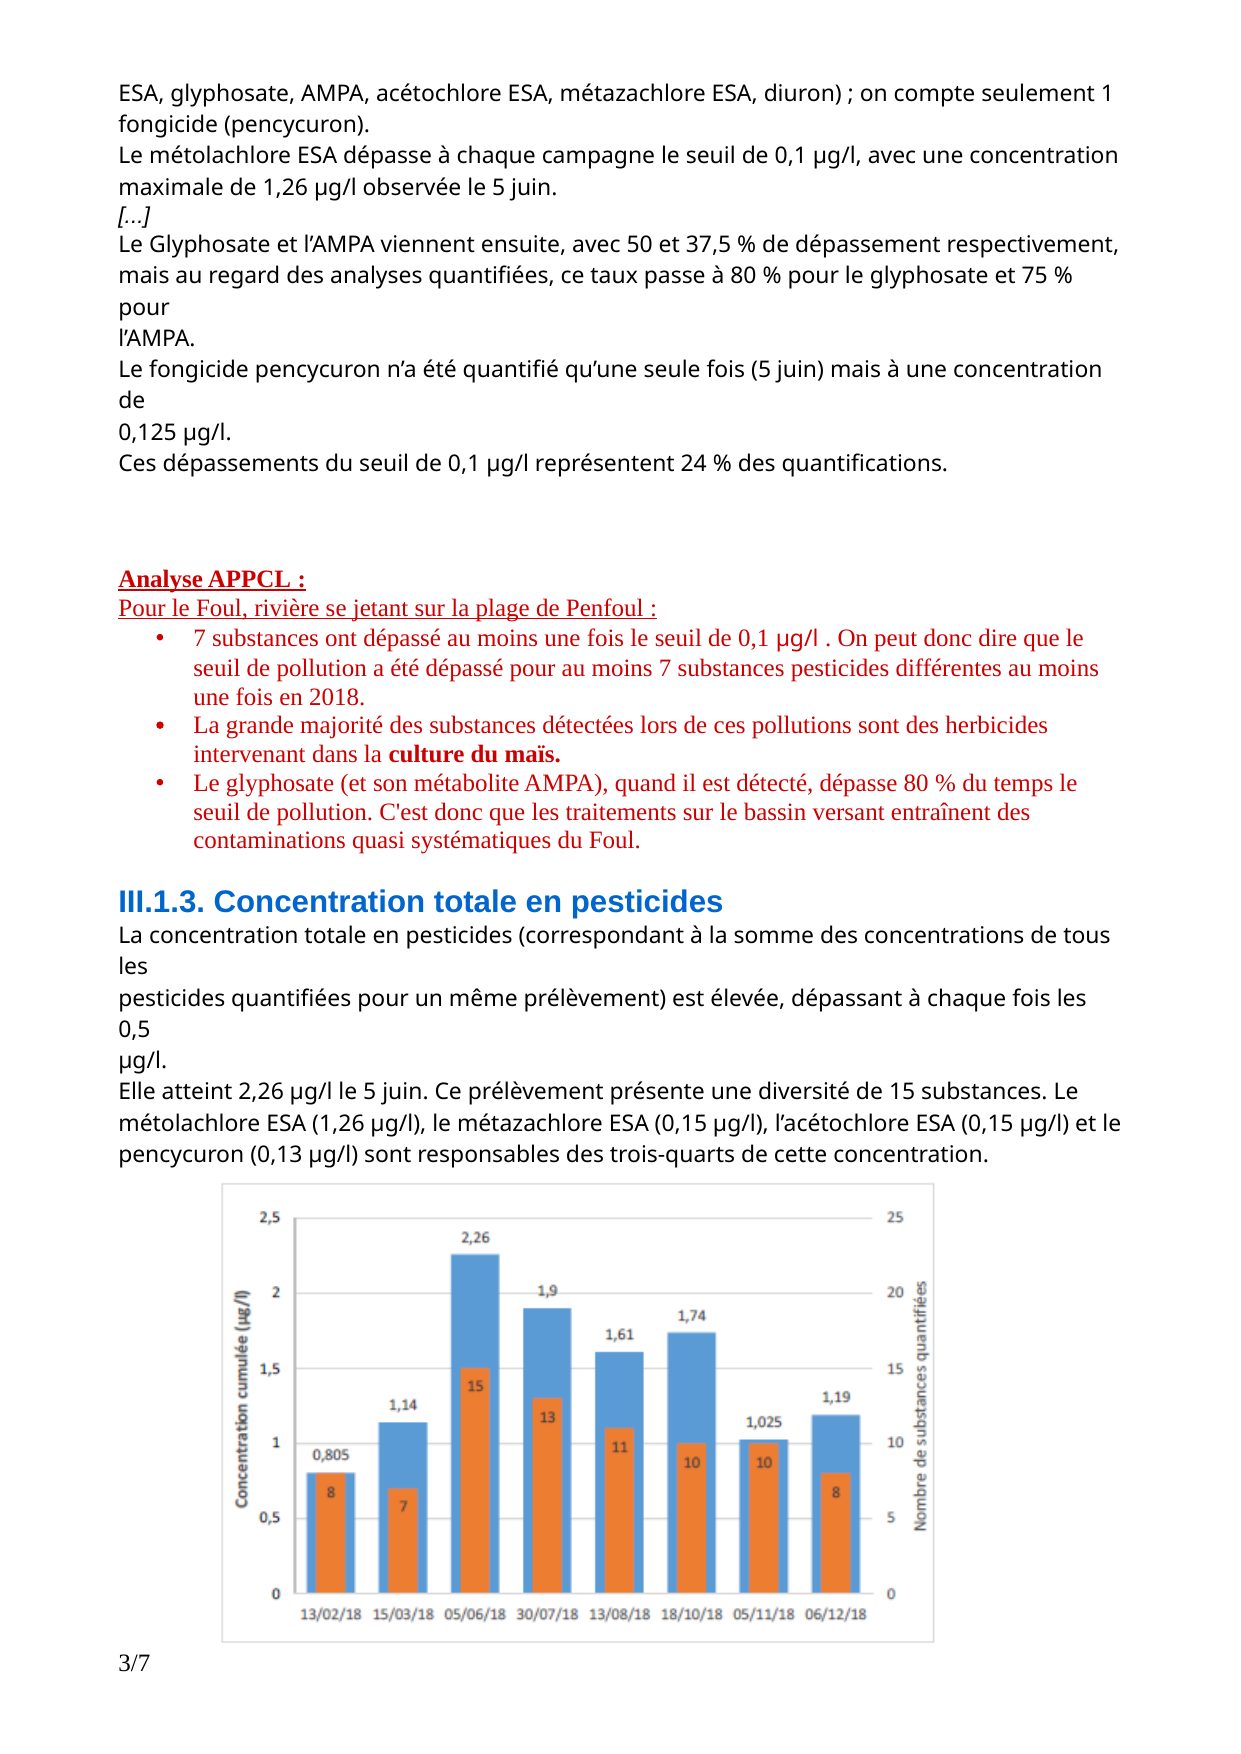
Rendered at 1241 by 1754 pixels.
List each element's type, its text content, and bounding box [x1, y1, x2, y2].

text Elle atteint 2,26 μg/l le 5 juin. Ce prélèvement présente une diversité de 15 substances. Le [118, 1075, 1122, 1107]
text 0,125 μg/l. [118, 416, 1122, 447]
list 7 substances ont dépassé au moins une fois le seuil de 0,1 μg/l . On peut donc dire que le seuil de pollution a été dépassé pour au moins 7 substances pesticides différentes au moins une fois en 2018. [156, 622, 1122, 711]
text Analyse APPCL : [118, 564, 1122, 593]
text métolachlore ESA (1,26 μg/l), le métazachlore ESA (0,15 μg/l), l’acétochlore ESA (0,15 μg/l) et le [118, 1107, 1122, 1138]
text l’AMPA. [118, 322, 1122, 353]
text pesticides quantifiées pour un même prélèvement) est élevée, dépassant à chaque fois les 0,5 [118, 982, 1122, 1044]
text La concentration totale en pesticides (correspondant à la somme des concentrations de tous les [118, 919, 1122, 982]
picture [156, 1174, 966, 1654]
text [...] [118, 202, 1122, 228]
text Pour le Foul, rivière se jetant sur la plage de Penfoul : [118, 593, 1122, 622]
text III.1.3. Concentration totale en pesticides [118, 883, 1122, 919]
text pencycuron (0,13 μg/l) sont responsables des trois-quarts de cette concentration. [118, 1138, 1122, 1169]
text mais au regard des analyses quantifiées, ce taux passe à 80 % pour le glyphosate et 75 % pour [118, 259, 1122, 322]
list La grande majorité des substances détectées lors de ces pollutions sont des herbicides intervenant dans la culture du maïs. [156, 711, 1122, 768]
text Le fongicide pencycuron n’a été quantifié qu’une seule fois (5 juin) mais à une concentration de [118, 353, 1122, 416]
text Ces dépassements du seuil de 0,1 μg/l représentent 24 % des quantifications. [118, 447, 1122, 478]
text ESA, glyphosate, AMPA, acétochlore ESA, métazachlore ESA, diuron) ; on compte seulement 1 [118, 77, 1122, 108]
text μg/l. [118, 1044, 1122, 1075]
text fongicide (pencycuron). [118, 108, 1122, 139]
text Le métolachlore ESA dépasse à chaque campagne le seuil de 0,1 μg/l, avec une concentration [118, 139, 1122, 171]
text Le Glyphosate et l’AMPA viennent ensuite, avec 50 et 37,5 % de dépassement respectivement, [118, 228, 1122, 259]
list Le glyphosate (et son métabolite AMPA), quand il est détecté, dépasse 80 % du temps le seuil de pollution. C'est donc que les traitements sur le bassin versant entraînent des contaminations quasi systématiques du Foul. [156, 768, 1122, 854]
text maximale de 1,26 μg/l observée le 5 juin. [118, 171, 1122, 202]
